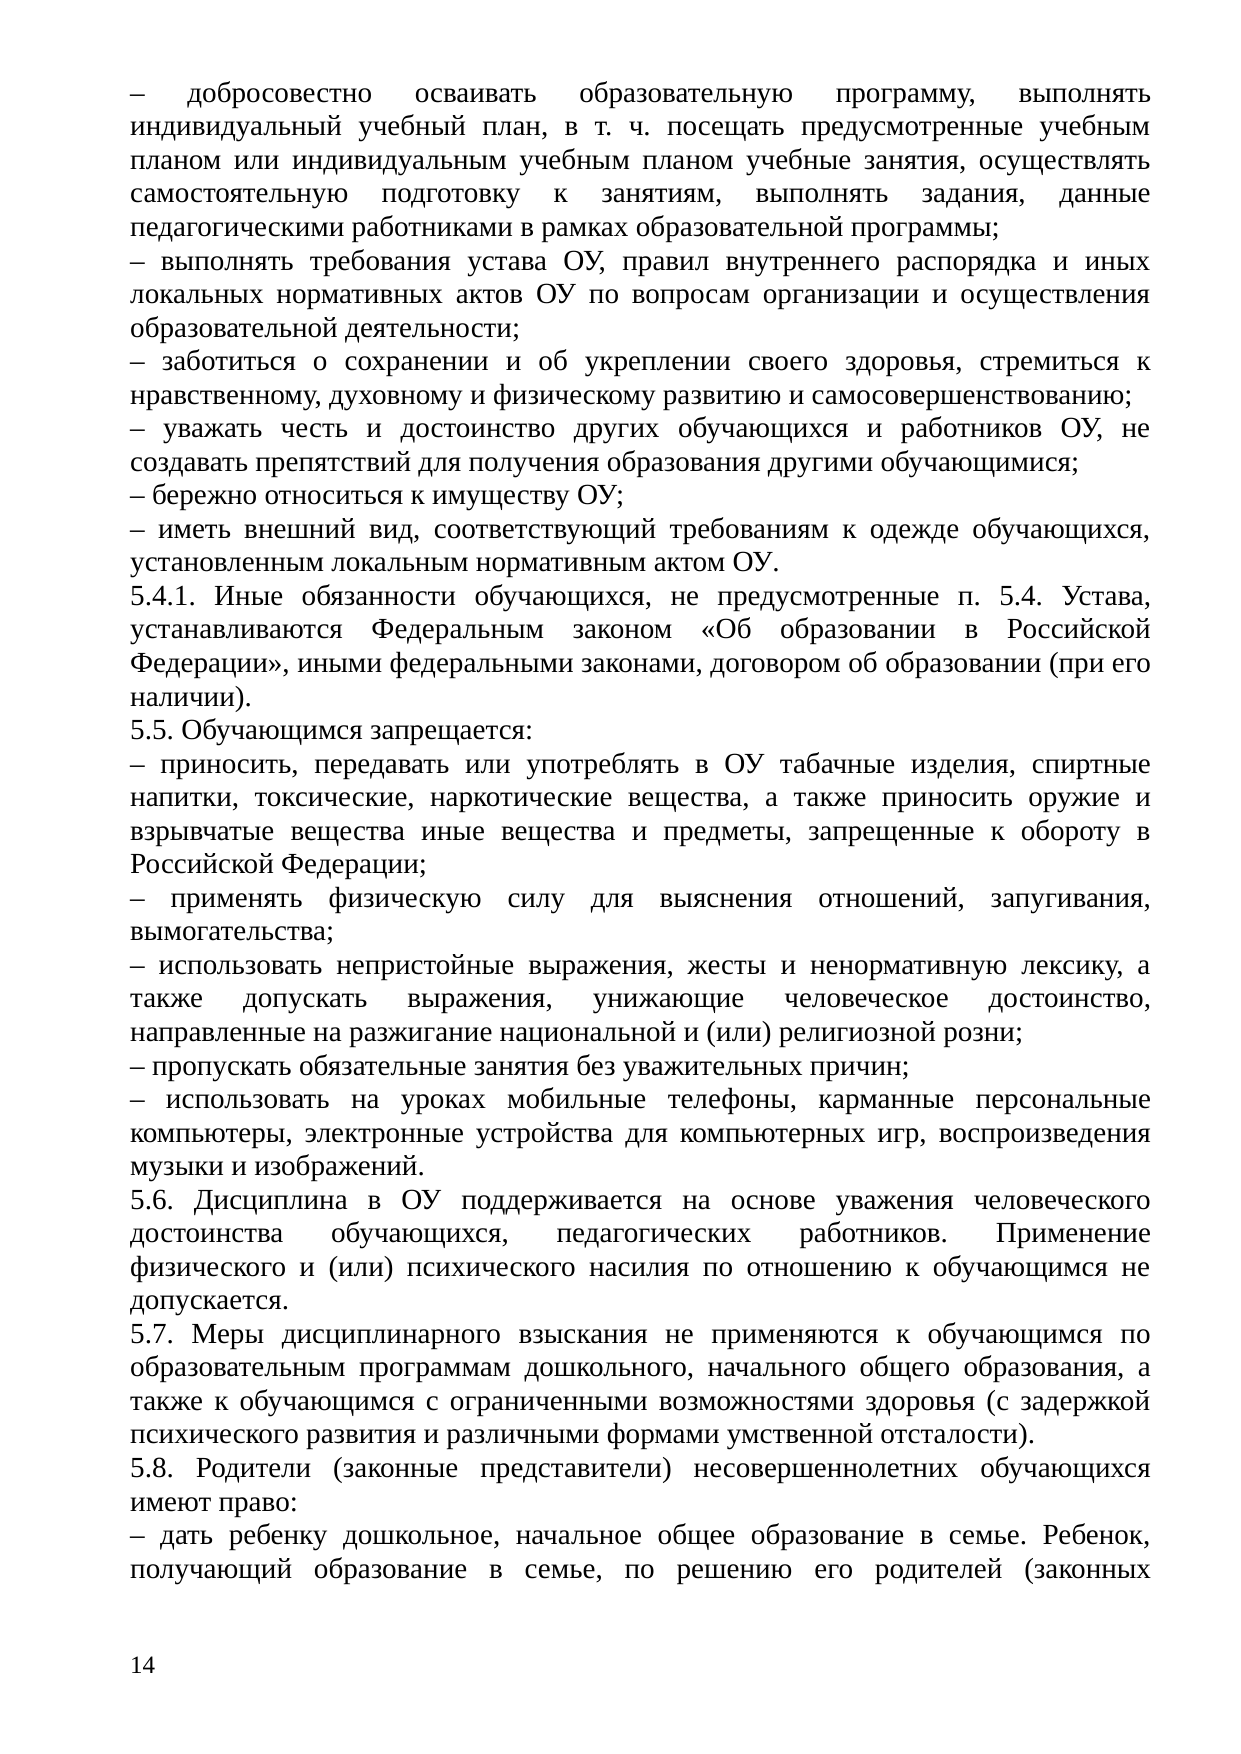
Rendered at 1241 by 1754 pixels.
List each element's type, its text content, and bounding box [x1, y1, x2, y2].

text – приносить, передавать или употреблять в ОУ табачные изделия, спиртные напитки, токсические, наркотические вещества, а также приносить оружие и взрывчатые вещества иные вещества и предметы, запрещенные к обороту в Российской Федерации; [130, 746, 1152, 880]
text 5.5. Обучающимся запрещается: [130, 712, 1152, 746]
text – бережно относиться к имуществу ОУ; [130, 477, 1152, 511]
text – пропускать обязательные занятия без уважительных причин; [130, 1048, 1152, 1081]
text – уважать честь и достоинство других обучающихся и работников ОУ, не создавать препятствий для получения образования другими обучающимися; [130, 410, 1152, 477]
text 5.6. Дисциплина в ОУ поддерживается на основе уважения человеческого достоинства обучающихся, педагогических работников. Применение физического и (или) психического насилия по отношению к обучающимся не допускается. [130, 1182, 1152, 1316]
text – заботиться о сохранении и об укреплении своего здоровья, стремиться к нравственному, духовному и физическому развитию и самосовершенствованию; [130, 343, 1152, 410]
text – применять физическую силу для выяснения отношений, запугивания, вымогательства; [130, 880, 1152, 947]
text – добросовестно осваивать образовательную программу, выполнять индивидуальный учебный план, в т. ч. посещать предусмотренные учебным планом или индивидуальным учебным планом учебные занятия, осуществлять самостоятельную подготовку к занятиям, выполнять задания, данные педагогическими работниками в рамках образовательной программы; [130, 75, 1152, 243]
text – использовать на уроках мобильные телефоны, карманные персональные компьютеры, электронные устройства для компьютерных игр, воспроизведения музыки и изображений. [130, 1081, 1152, 1182]
text – выполнять требования устава ОУ, правил внутреннего распорядка и иных локальных нормативных актов ОУ по вопросам организации и осуществления образовательной деятельности; [130, 243, 1152, 343]
text 5.4.1. Иные обязанности обучающихся, не предусмотренные п. 5.4. Устава, устанавливаются Федеральным законом «Об образовании в Российской Федерации», иными федеральными законами, договором об образовании (при его наличии). [130, 578, 1152, 712]
text – дать ребенку дошкольное, начальное общее образование в семье. Ребенок, получающий образование в семье, по решению его родителей (законных [130, 1517, 1152, 1584]
text – использовать непристойные выражения, жесты и ненормативную лексику, а также допускать выражения, унижающие человеческое достоинство, направленные на разжигание национальной и (или) религиозной розни; [130, 947, 1152, 1048]
text 5.8. Родители (законные представители) несовершеннолетних обучающихся имеют право: [130, 1450, 1152, 1517]
text – иметь внешний вид, соответствующий требованиям к одежде обучающихся, установленным локальным нормативным актом ОУ. [130, 511, 1152, 578]
text 5.7. Меры дисциплинарного взыскания не применяются к обучающимся по образовательным программам дошкольного, начального общего образования, а также к обучающимся с ограниченными возможностями здоровья (с задержкой психического развития и различными формами умственной отсталости). [130, 1316, 1152, 1450]
